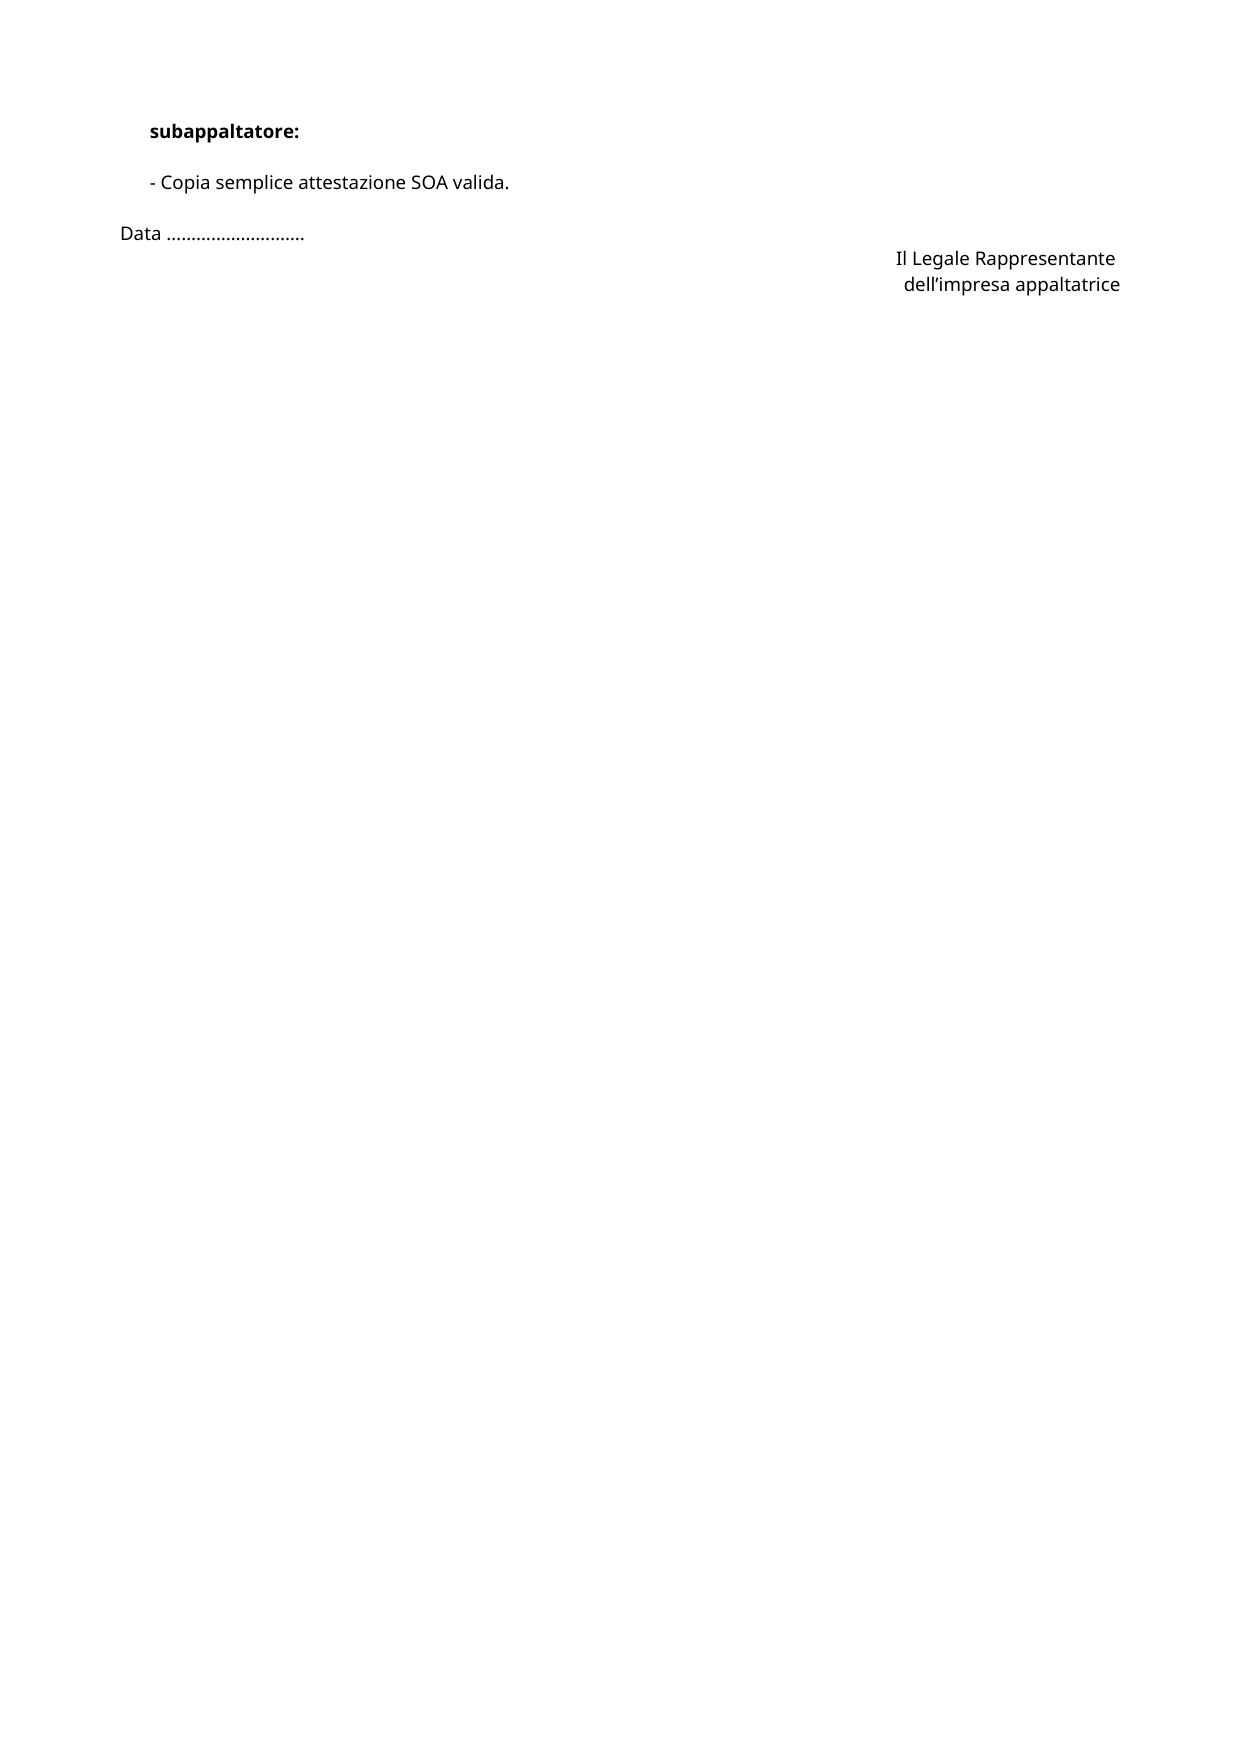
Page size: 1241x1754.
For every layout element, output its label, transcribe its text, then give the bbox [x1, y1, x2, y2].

text Il Legale Rappresentante [120, 246, 1120, 271]
text subappaltatore: [149, 118, 1120, 144]
text Data ………………………. [120, 220, 1120, 246]
text dell’impresa appaltatrice [120, 271, 1120, 297]
text - Copia semplice attestazione SOA valida. [149, 169, 1120, 195]
